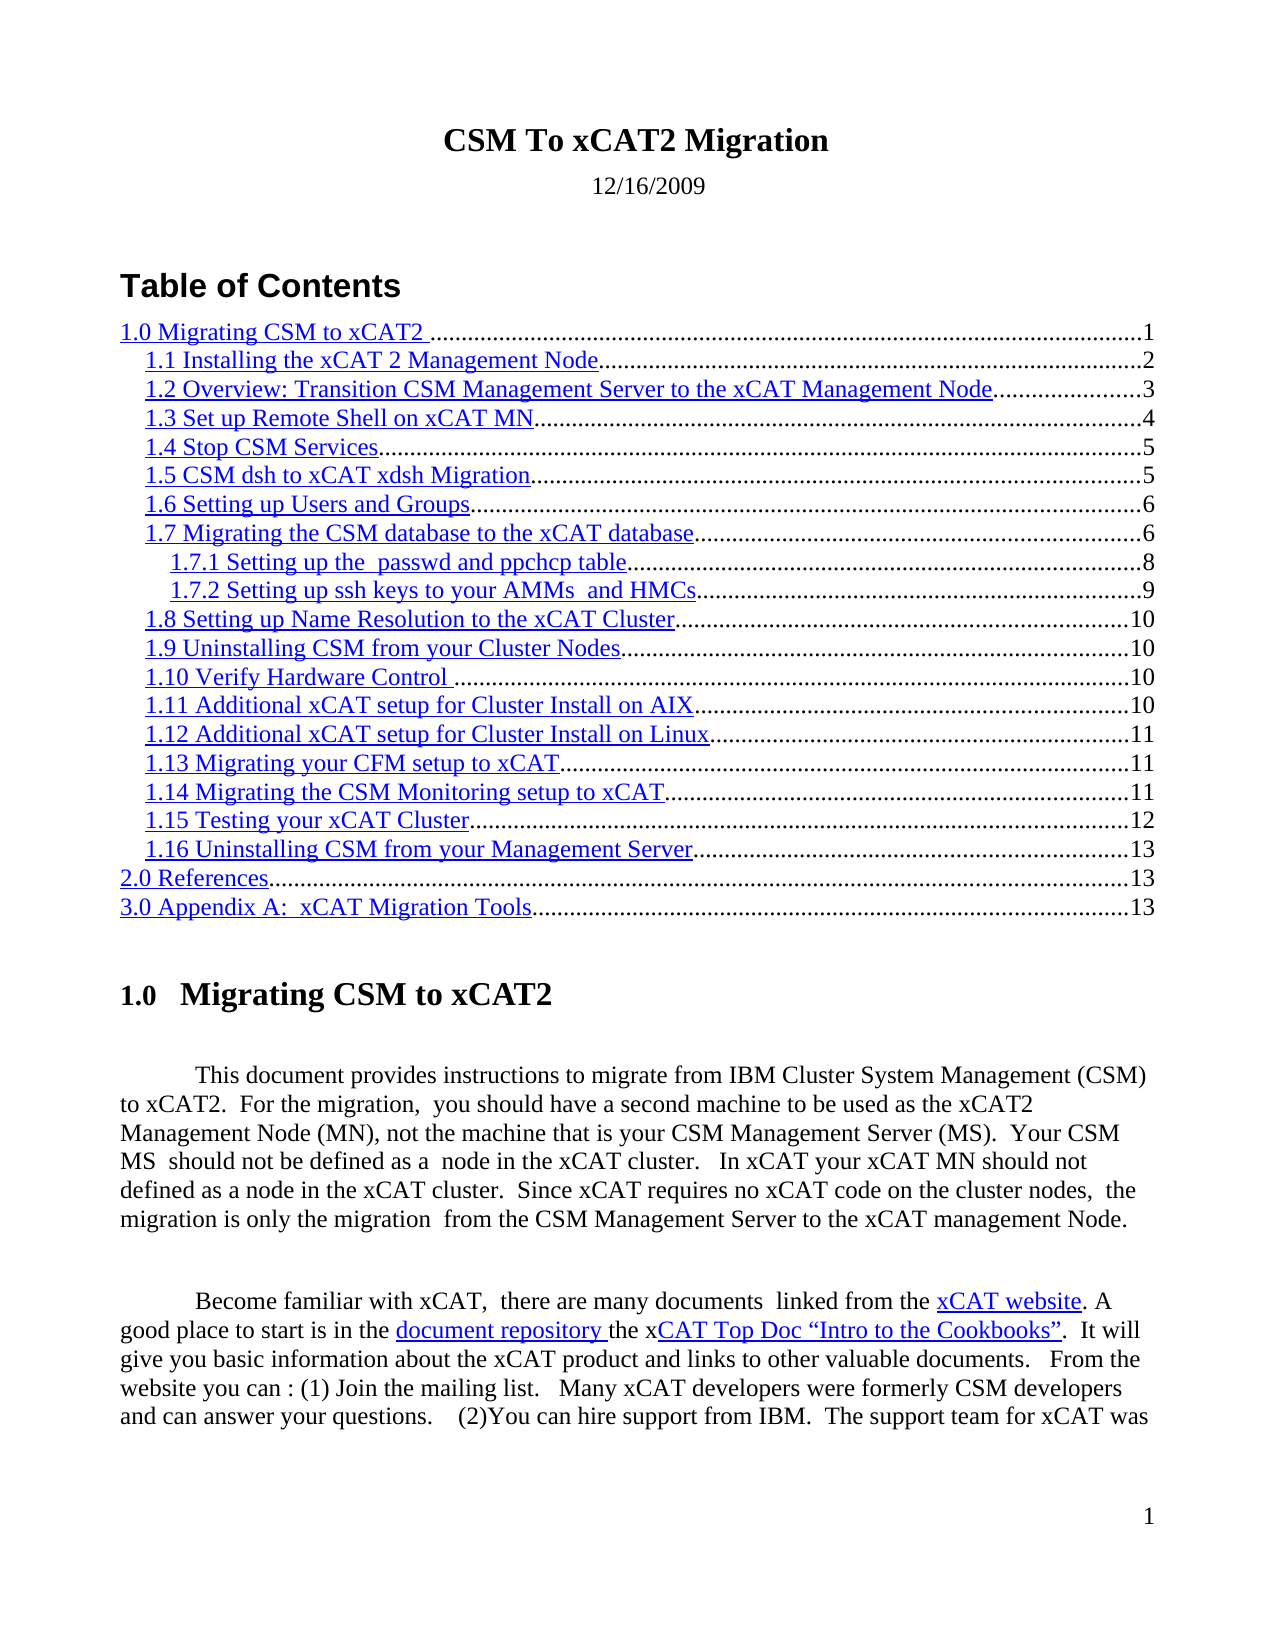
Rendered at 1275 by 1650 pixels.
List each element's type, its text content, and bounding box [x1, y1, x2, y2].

text 2.0 References 13 [120, 863, 1155, 892]
text 1.16 Uninstalling CSM from your Management Server 13 [145, 834, 1155, 863]
text 1.6 Setting up Users and Groups 6 [145, 489, 1155, 518]
text 1.10 Verify Hardware Control 10 [145, 662, 1155, 691]
text 1.11 Additional xCAT setup for Cluster Install on AIX 10 [145, 691, 1155, 719]
text 1.0 Migrating CSM to xCAT2 1 [120, 317, 1155, 346]
text 1.7.1 Setting up the passwd and ppchcp table 8 [170, 547, 1155, 576]
text Become familiar with xCAT, there are many documents linked from the xCAT website. A good place to start is in the document repository the xCAT Top Doc “Intro to the Cookbooks”. It will give you basic information about the xCAT product and links to other valuable documents. From the website you can : (1) Join the mailing list. Many xCAT developers were formerly CSM developers and can answer your questions. (2)You can hire support from IBM. The support team for xCAT was [120, 1286, 1155, 1430]
text 1.14 Migrating the CSM Monitoring setup to xCAT 11 [145, 777, 1155, 806]
text CSM To xCAT2 Migration [120, 120, 1155, 158]
text 1.12 Additional xCAT setup for Cluster Install on Linux 11 [145, 719, 1155, 748]
text 3.0 Appendix A: xCAT Migration Tools 13 [120, 892, 1155, 921]
text 1.5 CSM dsh to xCAT xdsh Migration 5 [145, 461, 1155, 489]
subtitle Migrating CSM to xCAT2 [120, 974, 1155, 1013]
text 1.8 Setting up Name Resolution to the xCAT Cluster 10 [145, 604, 1155, 633]
subtitle Table of Contents [120, 266, 1155, 304]
text 1.1 Installing the xCAT 2 Management Node 2 [145, 346, 1155, 374]
text This document provides instructions to migrate from IBM Cluster System Management (CSM) to xCAT2. For the migration, you should have a second machine to be used as the xCAT2 Management Node (MN), not the machine that is your CSM Management Server (MS). Your CSM MS should not be defined as a node in the xCAT cluster. In xCAT your xCAT MN should not defined as a node in the xCAT cluster. Since xCAT requires no xCAT code on the cluster nodes, the migration is only the migration from the CSM Management Server to the xCAT management Node. [120, 1060, 1155, 1233]
text 1.7 Migrating the CSM database to the xCAT database 6 [145, 518, 1155, 547]
text 1.9 Uninstalling CSM from your Cluster Nodes 10 [145, 633, 1155, 662]
text 1.7.2 Setting up ssh keys to your AMMs and HMCs 9 [170, 576, 1155, 604]
text 1.15 Testing your xCAT Cluster 12 [145, 806, 1155, 834]
text 12/16/2009 [120, 171, 1155, 199]
text 1.4 Stop CSM Services 5 [145, 432, 1155, 461]
text 1.2 Overview: Transition CSM Management Server to the xCAT Management Node 3 [145, 374, 1155, 403]
text 1.13 Migrating your CFM setup to xCAT 11 [145, 748, 1155, 777]
text 1.3 Set up Remote Shell on xCAT MN 4 [145, 403, 1155, 432]
